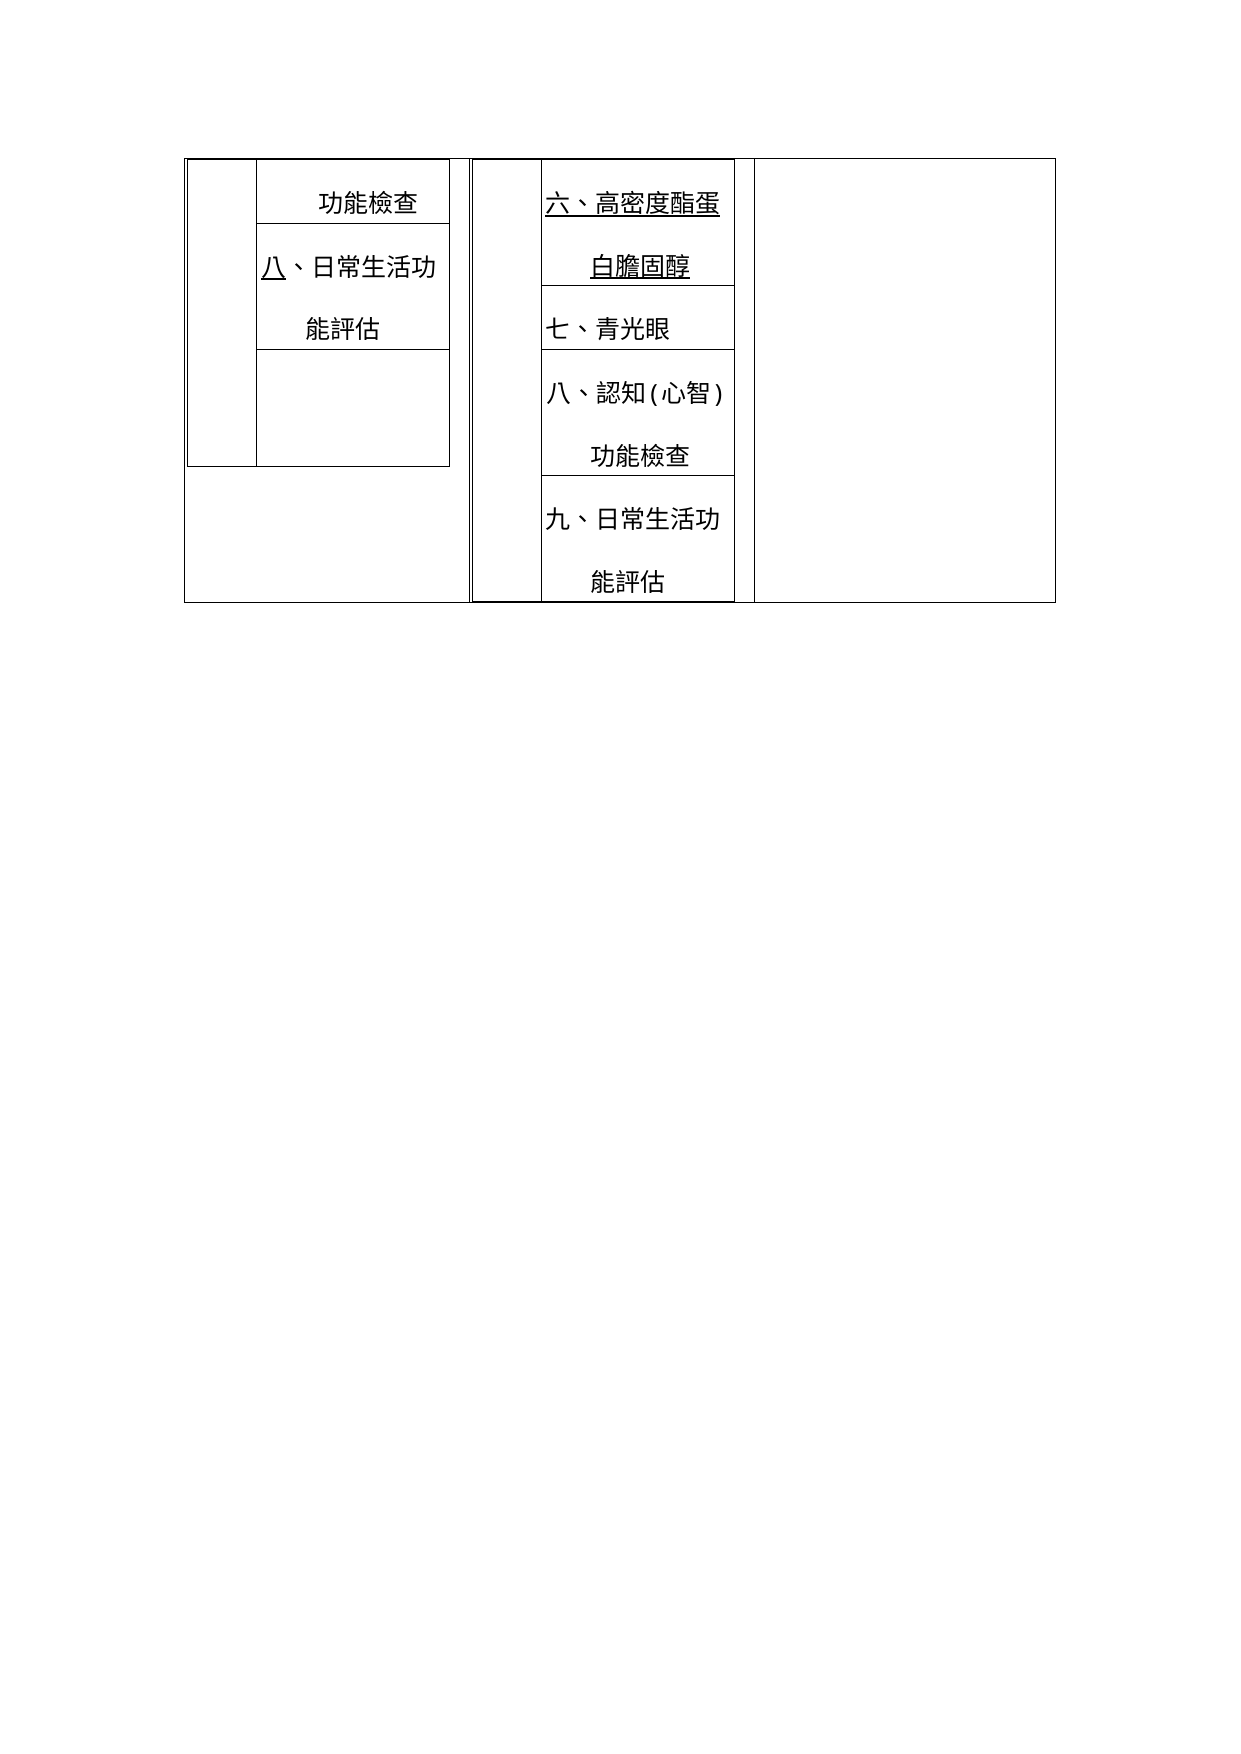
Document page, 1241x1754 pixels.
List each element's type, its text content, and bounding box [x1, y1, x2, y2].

table_cell 八、認知(心智)功能檢查 [542, 350, 734, 475]
table_cell [257, 350, 449, 466]
table_cell [755, 159, 1055, 602]
table_cell 六、高密度酯蛋白膽固醇 [542, 160, 734, 285]
table_cell 七、青光眼 [542, 286, 734, 349]
table_header [473, 160, 541, 601]
table_cell 功能檢查 [257, 160, 449, 223]
table_cell [185, 159, 469, 602]
table_cell 九、日常生活功能評估 [542, 476, 734, 601]
table_cell 八、日常生活功能評估 [257, 224, 449, 349]
table_header [188, 160, 256, 466]
table_cell [735, 159, 754, 602]
